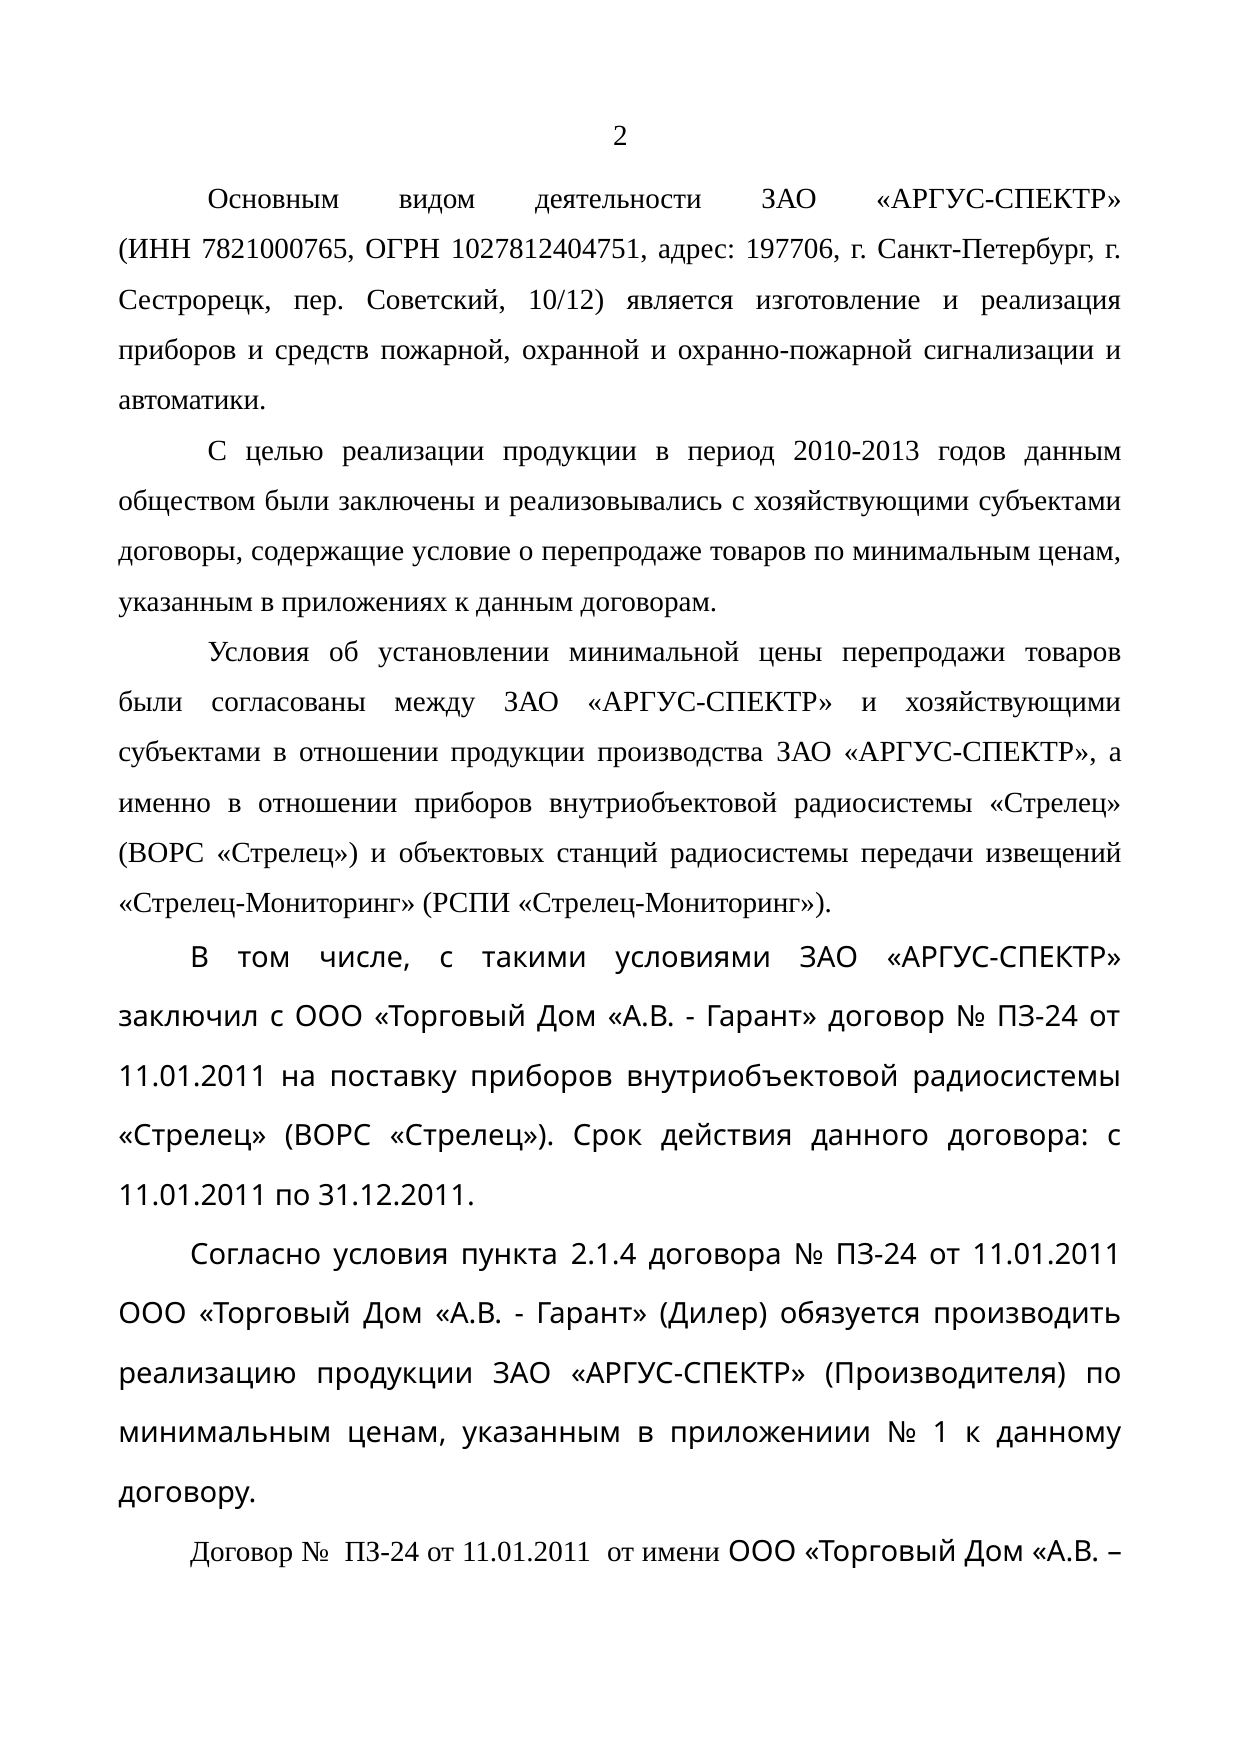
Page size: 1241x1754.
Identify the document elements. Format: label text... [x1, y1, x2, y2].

text Договор № ПЗ-24 от 11.01.2011 от имени ООО «Торговый Дом «А.В. – [118, 1531, 1122, 1570]
text Основным видом деятельности ЗАО «АРГУС-СПЕКТР» (ИНН 7821000765, ОГРН 1027812404751, адрес: 197706, г. Санкт-Петербург, г. Сестрорецк, пер. Советский, 10/12) является изготовление и реализация приборов и средств пожарной, охранной и охранно-пожарной сигнализации и автоматики. [118, 181, 1122, 416]
text С целью реализации продукции в период 2010-2013 годов данным обществом были заключены и реализовывались с хозяйствующими субъектами договоры, содержащие условие о перепродаже товаров по минимальным ценам, указанным в приложениях к данным договорам. [118, 433, 1122, 617]
text Условия об установлении минимальной цены перепродажи товаров были согласованы между ЗАО «АРГУС-СПЕКТР» и хозяйствующими субъектами в отношении продукции производства ЗАО «АРГУС-СПЕКТР», а именно в отношении приборов внутриобъектовой радиосистемы «Стрелец» (ВОРС «Стрелец») и объектовых станций радиосистемы передачи извещений «Стрелец-Мониторинг» (РСПИ «Стрелец-Мониторинг»). [118, 634, 1122, 919]
text В том числе, с такими условиями ЗАО «АРГУС-СПЕКТР» заключил с ООО «Торговый Дом «А.В. - Гарант» договор № ПЗ-24 от 11.01.2011 на поставку приборов внутриобъектовой радиосистемы «Стрелец» (ВОРС «Стрелец»). Срок действия данного договора: с 11.01.2011 по 31.12.2011. [118, 936, 1122, 1213]
text Согласно условия пункта 2.1.4 договора № ПЗ-24 от 11.01.2011 ООО «Торговый Дом «А.В. - Гарант» (Дилер) обязуется производить реализацию продукции ЗАО «АРГУС-СПЕКТР» (Производителя) по минимальным ценам, указанным в приложениии № 1 к данному договору. [118, 1233, 1122, 1511]
